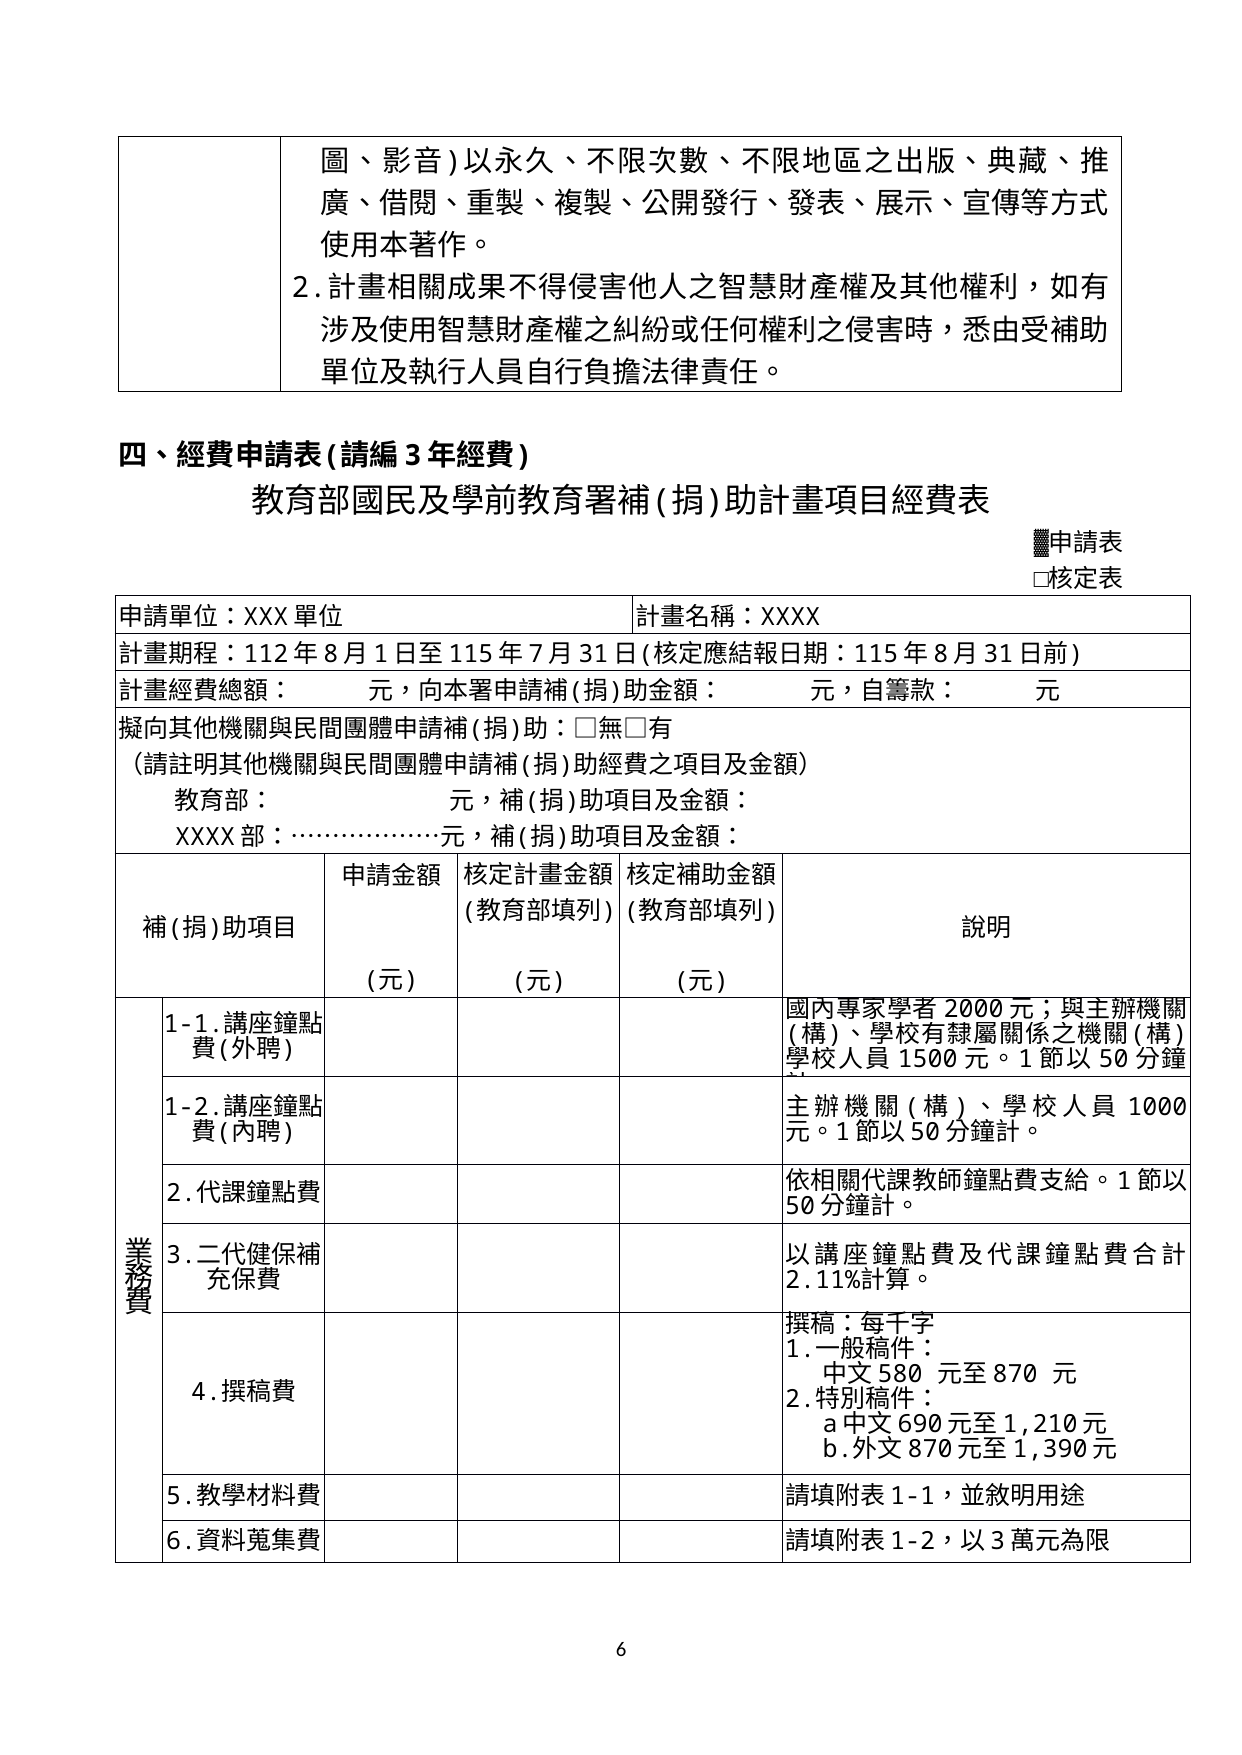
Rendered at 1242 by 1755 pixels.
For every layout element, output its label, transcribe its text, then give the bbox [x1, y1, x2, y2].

table_cell [325, 1475, 457, 1520]
table_cell 撰稿：每千字 1.一般稿件： 中文580 元至870 元 2.特別稿件： a中文690元至1,210元 b.外文870元至1,390元 [783, 1313, 1190, 1474]
text □核定表 [118, 559, 1123, 595]
table_cell 主辦機關(構)、學校人員1000元。1節以50分鐘計。 [783, 1077, 1190, 1164]
table_cell [458, 1224, 619, 1312]
table_cell [458, 998, 619, 1076]
table_cell 請填附表1-2，以3萬元為限 [783, 1521, 1190, 1562]
table_cell 以講座鐘點費及代課鐘點費合計2.11%計算。 [783, 1224, 1190, 1312]
table_cell [325, 998, 457, 1076]
table_cell 說明 [783, 854, 1190, 997]
text 四、經費申請表(請編3年經費) [118, 432, 1123, 474]
table_header 申請單位：XXX單位 [116, 596, 632, 632]
text ▓申請表 [118, 523, 1123, 559]
table_cell 5.教學材料費 [163, 1475, 324, 1520]
table_cell 擬向其他機關與民間團體申請補(捐)助：□無□有 （請註明其他機關與民間團體申請補(捐)助經費之項目及金額） 教育部： 元，補(捐)助項目及金額： XXXX部：………………元，補(捐)助項目及金額： [116, 708, 1190, 853]
table_cell 計畫期程：112年8月1日至115年7月31日(核定應結報日期：115年8月31日前) [116, 634, 1190, 670]
table_cell [325, 1165, 457, 1223]
table_cell 1-2.講座鐘點費(內聘) [163, 1077, 324, 1164]
text 教育部國民及學前教育署補(捐)助計畫項目經費表 [118, 474, 1123, 523]
table_cell 計畫經費總額： 元，向本署申請補(捐)助金額： 元，自籌款： 元 [116, 671, 1190, 707]
table_cell [458, 1521, 619, 1562]
table_cell 1-1.講座鐘點費(外聘) [163, 998, 324, 1076]
table_cell [620, 1521, 782, 1562]
table_cell 業務費 [116, 998, 162, 1562]
table_cell [620, 1475, 782, 1520]
table_cell [325, 1313, 457, 1474]
table_cell 申請金額 (元) [325, 854, 457, 997]
table_cell [458, 1165, 619, 1223]
table_cell [620, 1313, 782, 1474]
table_cell [458, 1077, 619, 1164]
table_cell 4.撰稿費 [163, 1313, 324, 1474]
table_cell 國內專家學者2000元；與主辦機關(構)、學校有隸屬關係之機關(構)學校人員1500元。1節以50分鐘計。 [783, 998, 1190, 1076]
table_cell [620, 1224, 782, 1312]
table_cell [119, 137, 280, 391]
table_cell [458, 1313, 619, 1474]
table_cell 圖、影音)以永久、不限次數、不限地區之出版、典藏、推廣、借閱、重製、複製、公開發行、發表、展示、宣傳等方式使用本著作。 2.計畫相關成果不得侵害他人之智慧財產權及其他權利，如有涉及使用智慧財產權之糾紛或任何權利之侵害時，悉由受補助單位及執行人員自行負擔法律責任。 [281, 137, 1121, 391]
table_cell [325, 1224, 457, 1312]
table_cell 6.資料蒐集費 [163, 1521, 324, 1562]
table_cell 3.二代健保補充保費 [163, 1224, 324, 1312]
table_cell [458, 1475, 619, 1520]
table_cell [325, 1077, 457, 1164]
table_header 計畫名稱：XXXX [633, 596, 1190, 632]
table_cell 請填附表1-1，並敘明用途 [783, 1475, 1190, 1520]
table_cell [620, 1165, 782, 1223]
table_cell [325, 1521, 457, 1562]
table_cell 依相關代課教師鐘點費支給。1節以50分鐘計。 [783, 1165, 1190, 1223]
table_cell 核定計畫金額(教育部填列) (元) [458, 854, 619, 997]
table_cell 2.代課鐘點費 [163, 1165, 324, 1223]
table_cell 補(捐)助項目 [116, 854, 324, 997]
table_cell 核定補助金額 (教育部填列) (元) [620, 854, 782, 997]
table_cell [620, 998, 782, 1076]
table_cell [620, 1077, 782, 1164]
